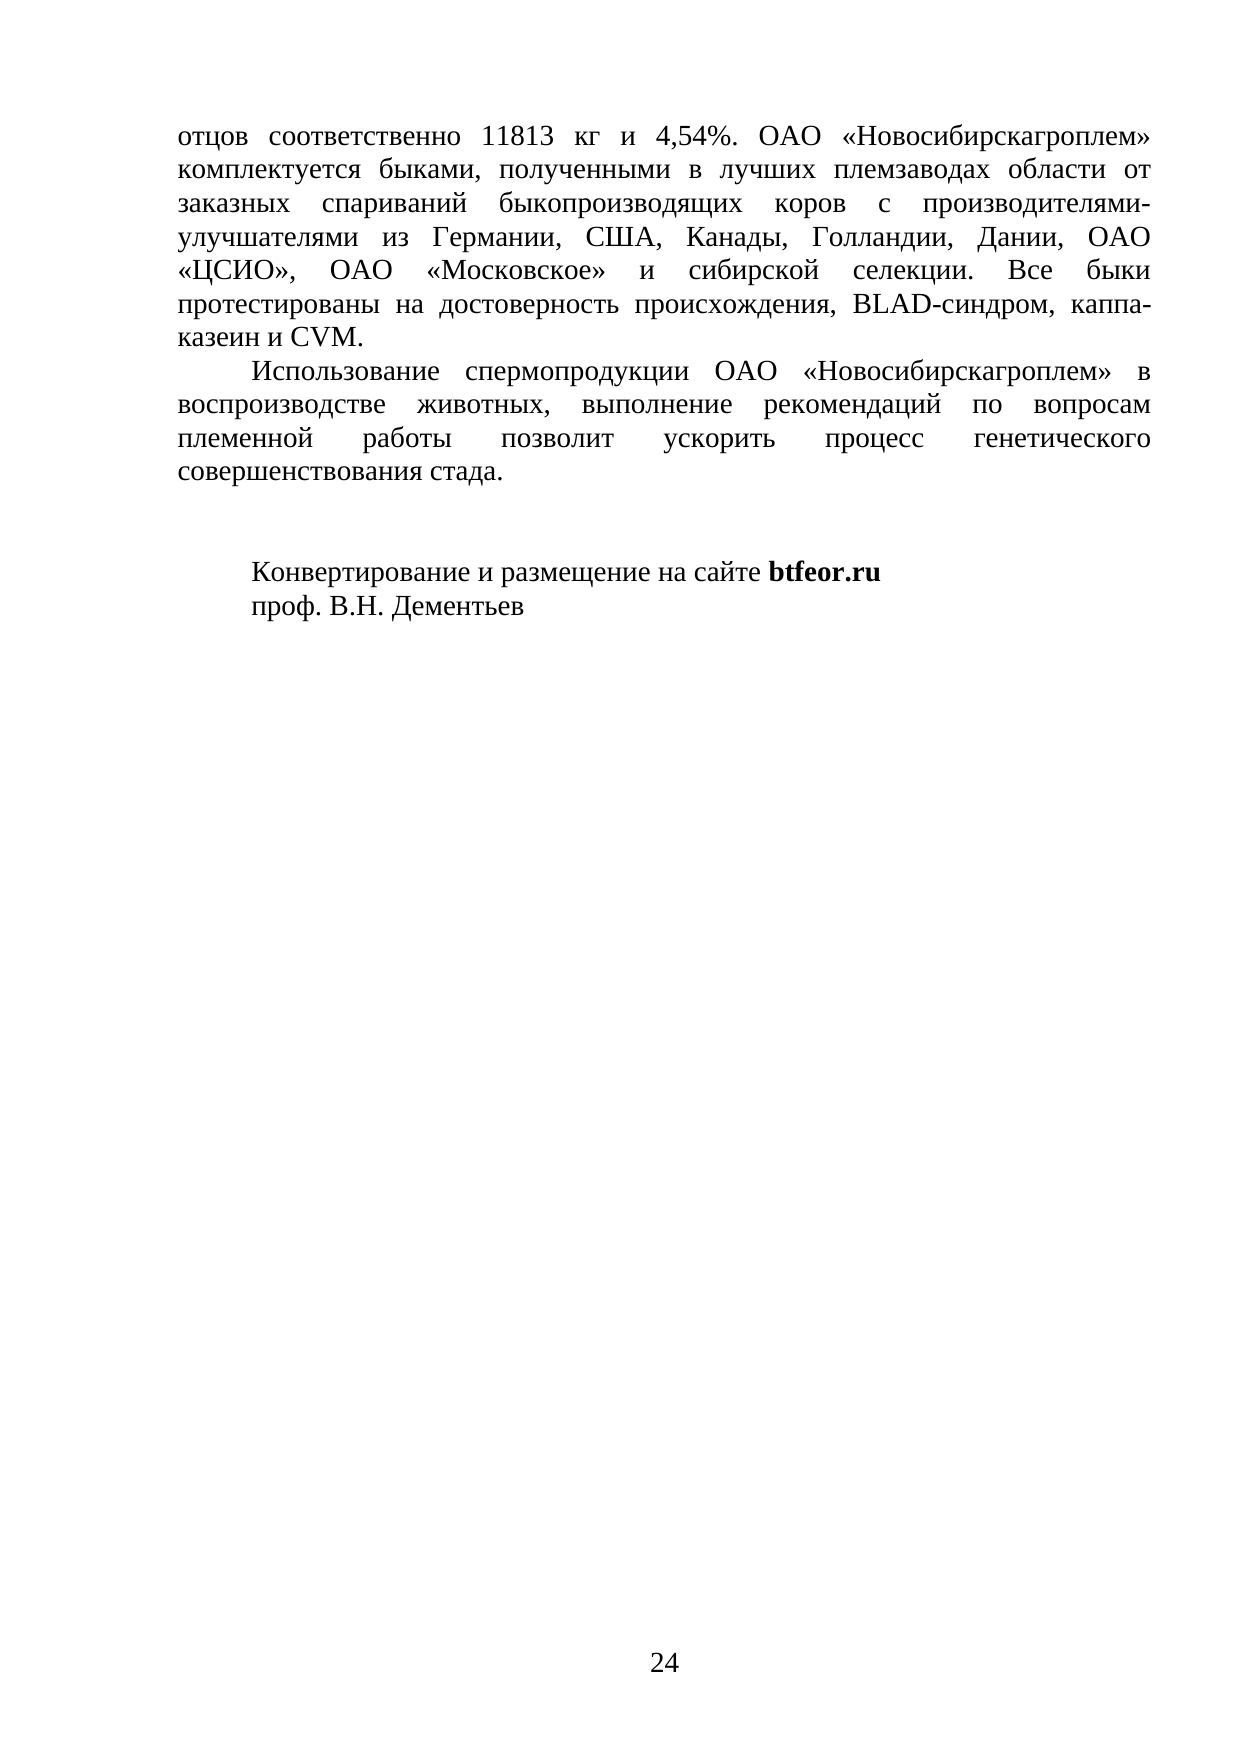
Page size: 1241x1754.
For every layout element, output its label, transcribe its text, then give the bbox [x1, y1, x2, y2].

text проф. В.Н. Дементьев [177, 588, 1152, 621]
text Конвертирование и размещение на сайте btfeor.ru [177, 554, 1152, 588]
text Использование спермопродукции ОАО «Новосибирскагроплем» в воспроизводстве животных, выполнение рекомендаций по вопросам племенной работы позволит ускорить процесс генетического совершенствования стада. [177, 353, 1152, 487]
text отцов соответственно 11813 кг и 4,54%. ОАО «Новосибирскагроплем» комплектуется быками, полученными в лучших племзаводах области от заказных спариваний быкопроизводящих коров с производителями-улучшателями из Германии, США, Канады, Голландии, Дании, ОАО «ЦСИО», ОАО «Московское» и сибирской селекции. Все быки протестированы на достоверность происхождения, BLAD-синдром, каппа-казеин и CVM. [177, 118, 1152, 353]
